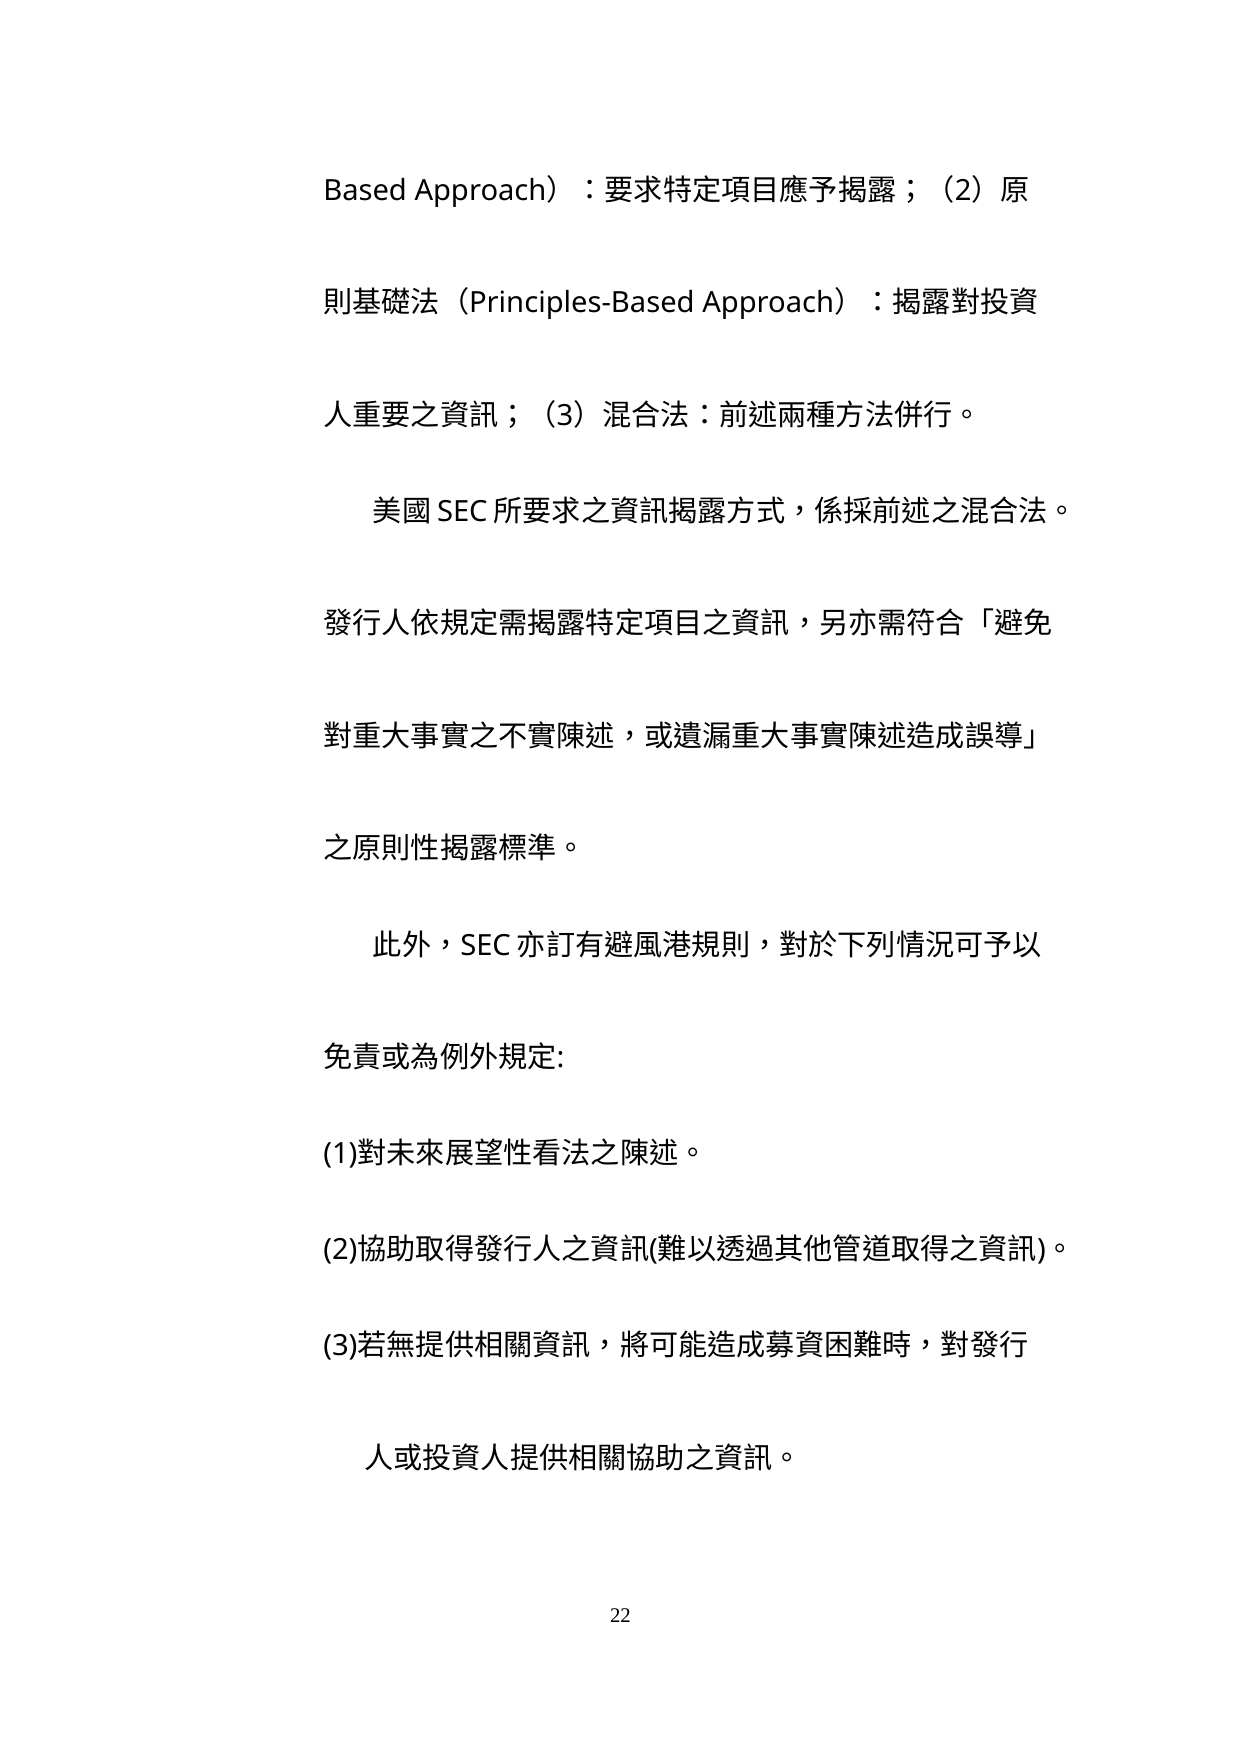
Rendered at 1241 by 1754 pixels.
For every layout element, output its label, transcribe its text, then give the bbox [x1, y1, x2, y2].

text (3)若無提供相關資訊，將可能造成募資困難時，對發行人或投資人提供相關協助之資訊。 [323, 1306, 1053, 1493]
text Based Approach）：要求特定項目應予揭露；（2）原則基礎法（Principles-Based Approach）：揭露對投資人重要之資訊；（3）混合法：前述兩種方法併行。 [323, 150, 1053, 450]
text 美國SEC所要求之資訊揭露方式，係採前述之混合法。發行人依規定需揭露特定項目之資訊，另亦需符合「避免對重大事實之不實陳述，或遺漏重大事實陳述造成誤導」之原則性揭露標準。 [323, 471, 1053, 884]
text 此外，SEC亦訂有避風港規則，對於下列情況可予以免責或為例外規定: [323, 905, 1053, 1092]
text (1)對未來展望性看法之陳述。 [323, 1113, 1053, 1188]
text (2)協助取得發行人之資訊(難以透過其他管道取得之資訊)。 [323, 1209, 1053, 1284]
